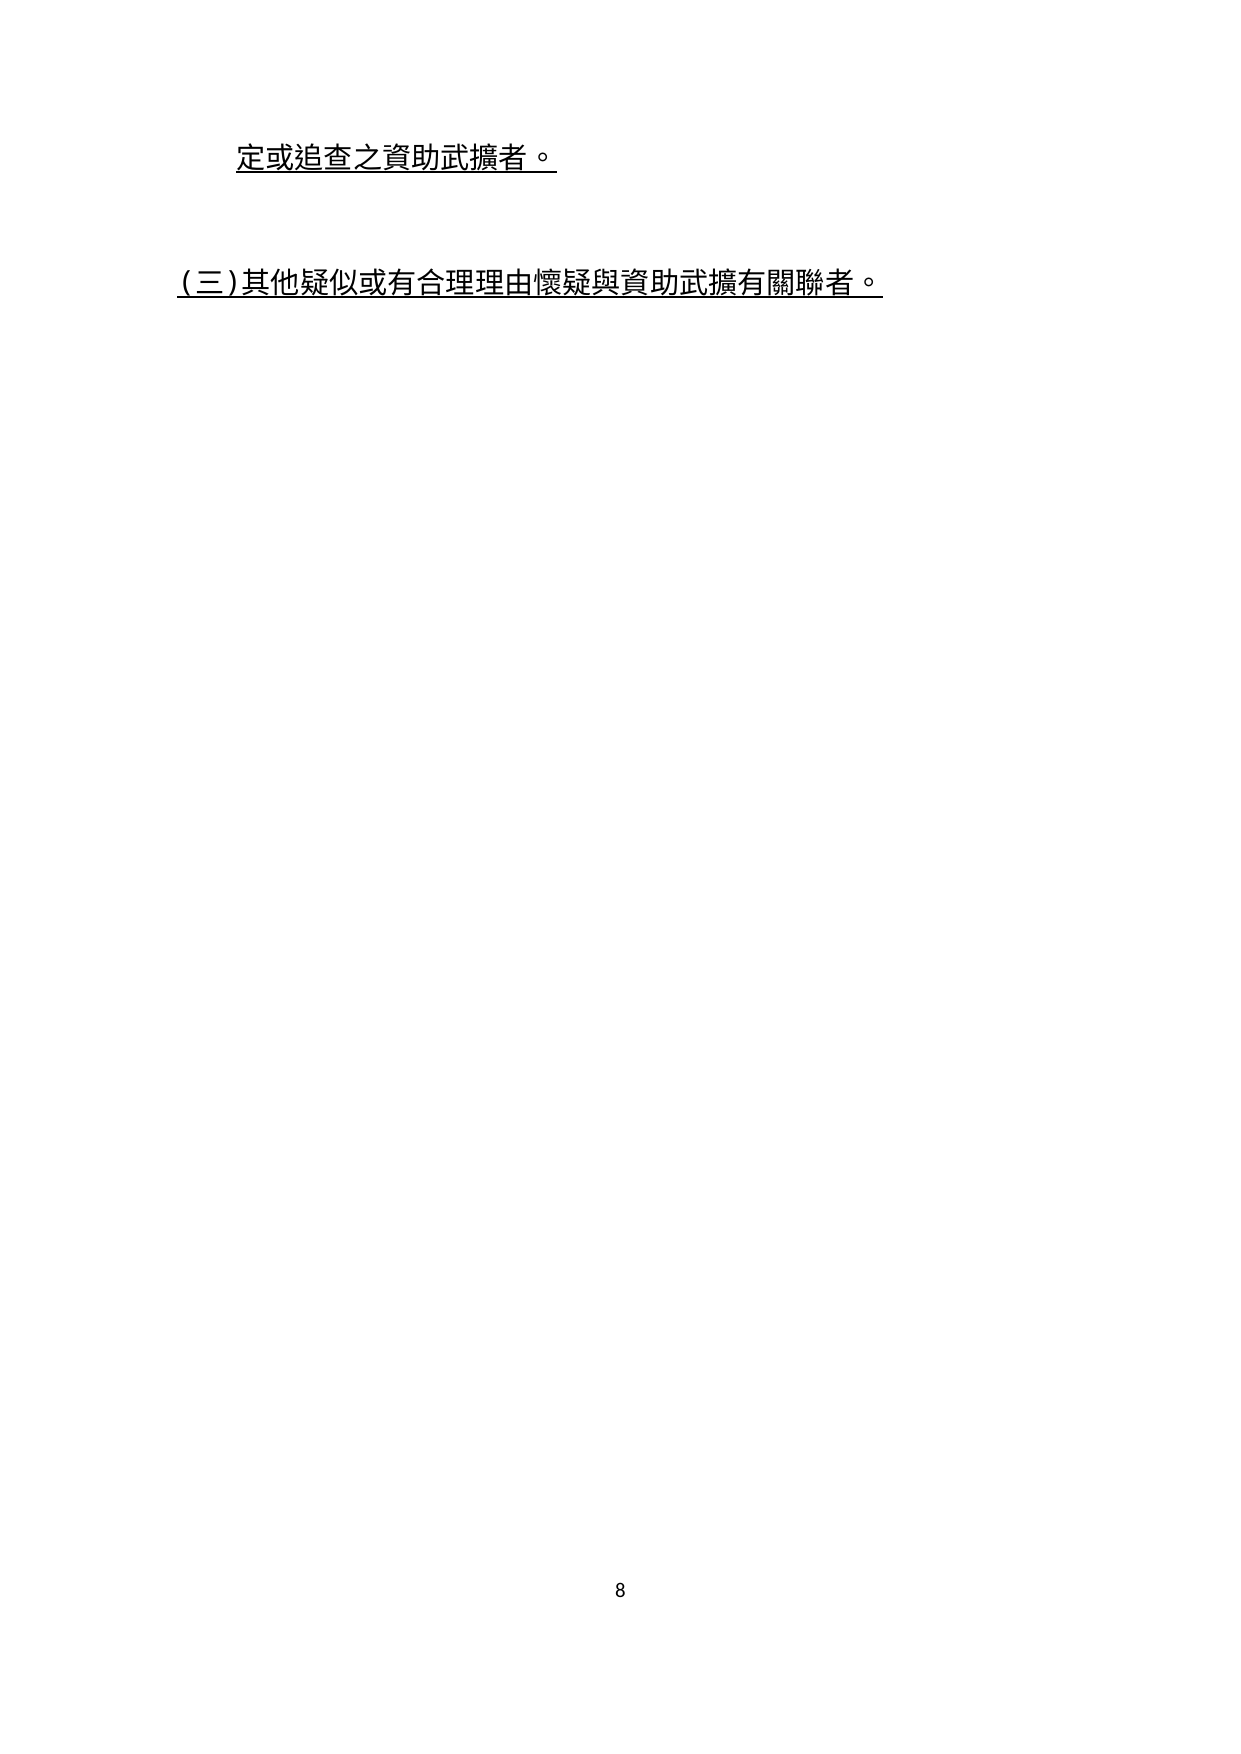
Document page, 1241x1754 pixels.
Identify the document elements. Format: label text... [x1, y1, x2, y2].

text (三)其他疑似或有合理理由懷疑與資助武擴有關聯者。 [177, 239, 1063, 301]
text 定或追查之資助武擴者。 [177, 114, 1063, 176]
